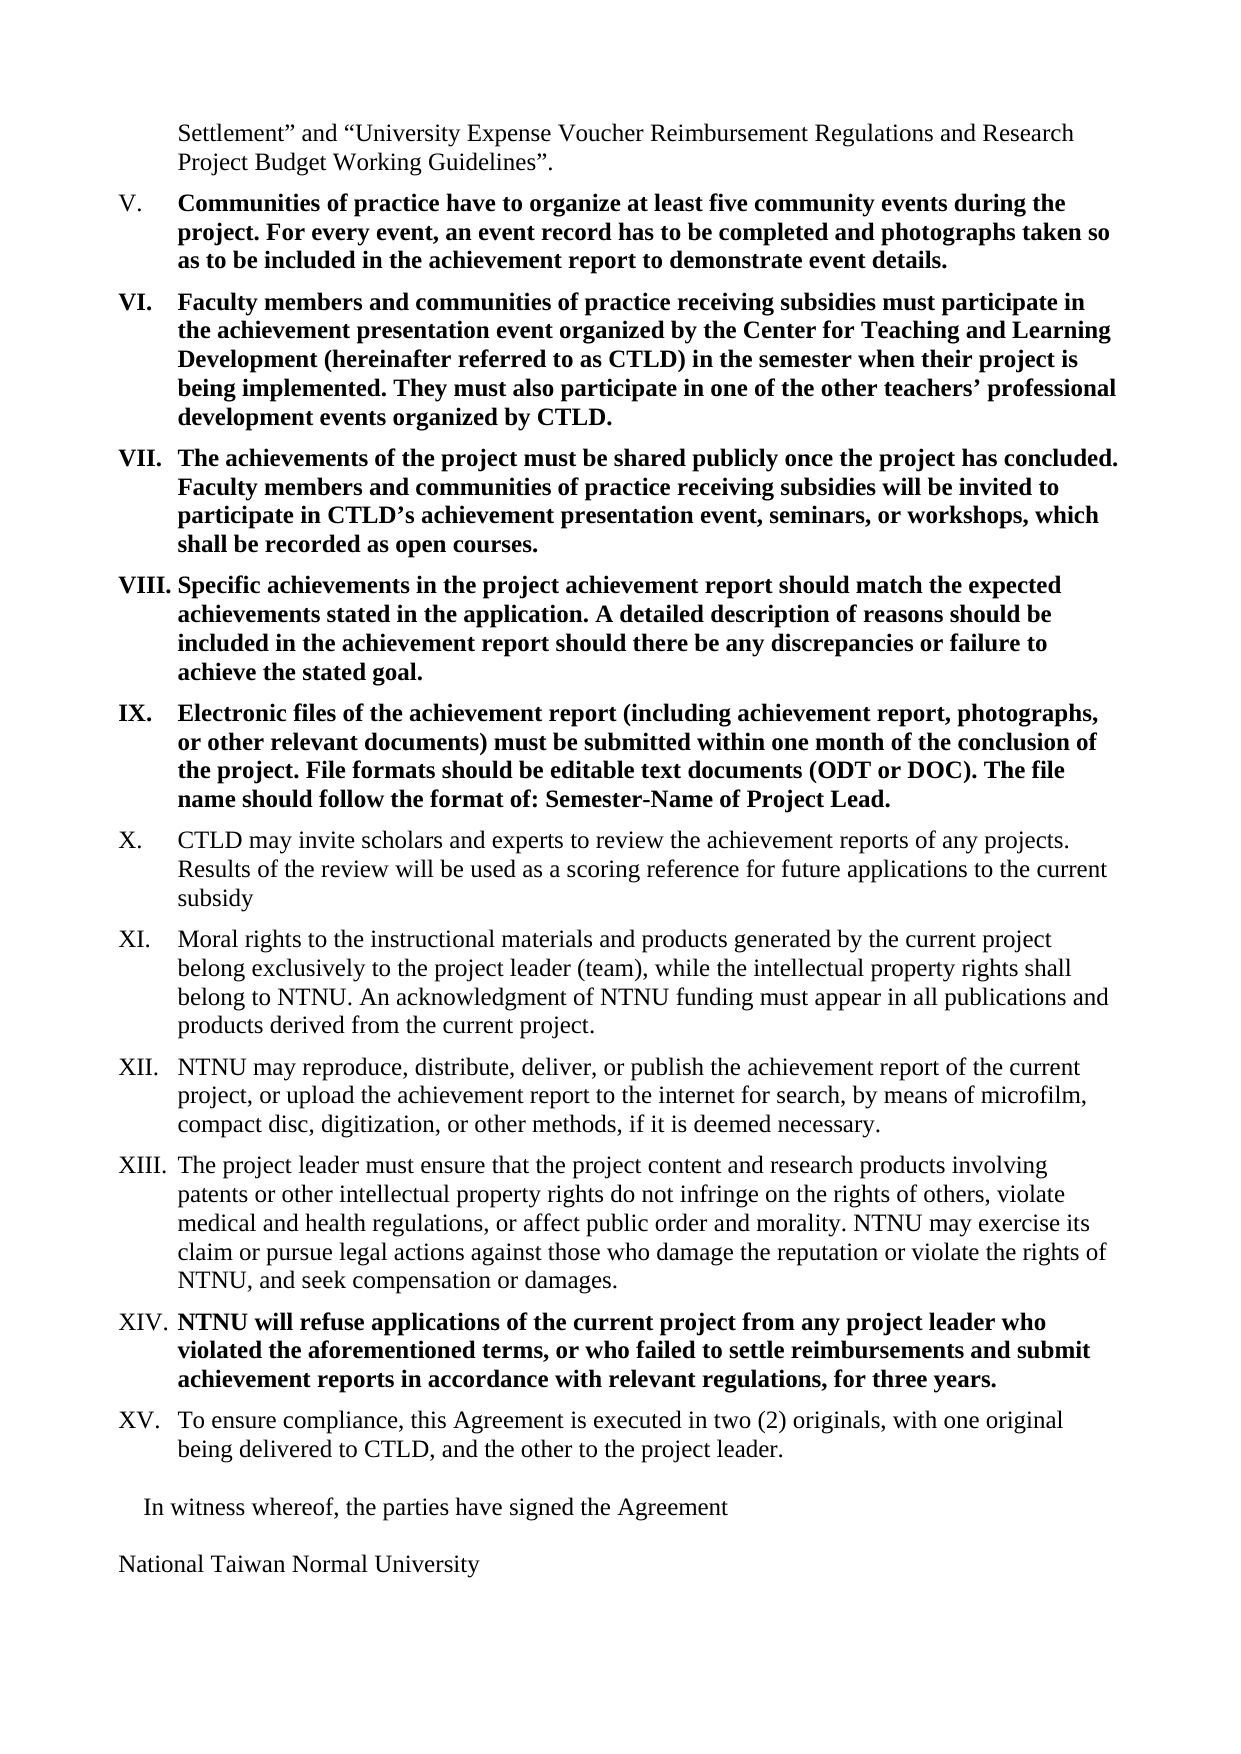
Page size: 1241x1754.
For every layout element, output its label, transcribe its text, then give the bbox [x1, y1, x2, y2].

text VII. The achievements of the project must be shared publicly once the project has concluded. Faculty members and communities of practice receiving subsidies will be invited to participate in CTLD’s achievement presentation event, seminars, or workshops, which shall be recorded as open courses. [118, 443, 1122, 558]
text X. CTLD may invite scholars and experts to review the achievement reports of any projects. Results of the review will be used as a scoring reference for future applications to the current subsidy [118, 826, 1122, 912]
text IX. Electronic files of the achievement report (including achievement report, photographs, or other relevant documents) must be submitted within one month of the conclusion of the project. File formats should be editable text documents (ODT or DOC). The file name should follow the format of: Semester-Name of Project Lead. [118, 698, 1122, 813]
text XI. Moral rights to the instructional materials and products generated by the current project belong exclusively to the project leader (team), while the intellectual property rights shall belong to NTNU. An acknowledgment of NTNU funding must appear in all publications and products derived from the current project. [118, 924, 1122, 1039]
text V. Communities of practice have to organize at least five community events during the project. For every event, an event record has to be completed and photographs taken so as to be included in the achievement report to demonstrate event details. [118, 188, 1122, 274]
text XV. To ensure compliance, this Agreement is executed in two (2) originals, with one original being delivered to CTLD, and the other to the project leader. [118, 1406, 1122, 1463]
text XII. NTNU may reproduce, distribute, deliver, or publish the achievement report of the current project, or upload the achievement report to the internet for search, by means of microfilm, compact disc, digitization, or other methods, if it is deemed necessary. [118, 1052, 1122, 1138]
text VI. Faculty members and communities of practice receiving subsidies must participate in the achievement presentation event organized by the Center for Teaching and Learning Development (hereinafter referred to as CTLD) in the semester when their project is being implemented. They must also participate in one of the other teachers’ professional development events organized by CTLD. [118, 287, 1122, 431]
text Settlement” and “University Expense Voucher Reimbursement Regulations and Research Project Budget Working Guidelines”. [118, 118, 1122, 176]
text National Taiwan Normal University [118, 1549, 1122, 1578]
text XIV. NTNU will refuse applications of the current project from any project leader who violated the aforementioned terms, or who failed to settle reimbursements and submit achievement reports in accordance with relevant regulations, for three years. [118, 1307, 1122, 1393]
text In witness whereof, the parties have signed the Agreement [118, 1492, 1122, 1521]
text XIII. The project leader must ensure that the project content and research products involving patents or other intellectual property rights do not infringe on the rights of others, violate medical and health regulations, or affect public order and morality. NTNU may exercise its claim or pursue legal actions against those who damage the reputation or violate the rights of NTNU, and seek compensation or damages. [118, 1151, 1122, 1294]
text VIII. Specific achievements in the project achievement report should match the expected achievements stated in the application. A detailed description of reasons should be included in the achievement report should there be any discrepancies or failure to achieve the stated goal. [118, 571, 1122, 686]
